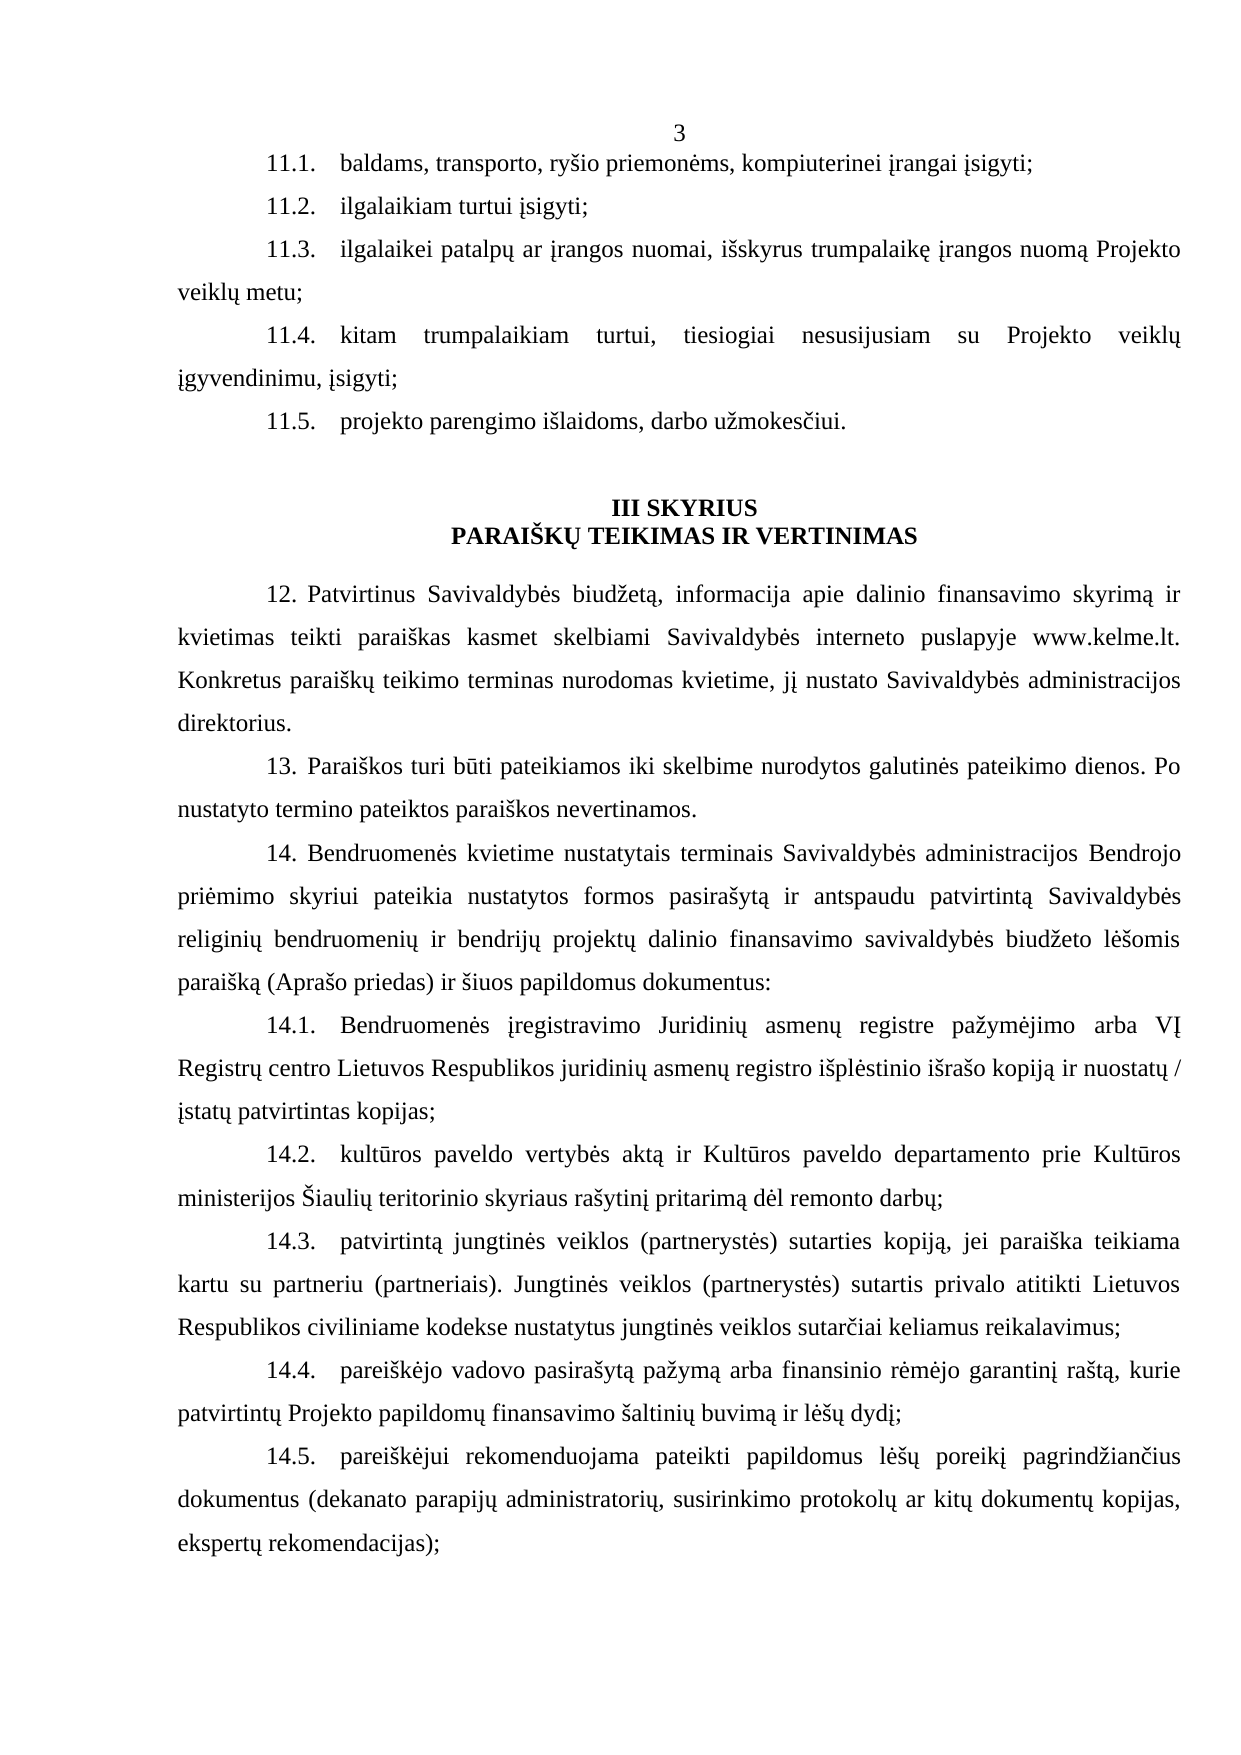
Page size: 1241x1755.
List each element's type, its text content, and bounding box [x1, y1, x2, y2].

text 14.1. Bendruomenės įregistravimo Juridinių asmenų registre pažymėjimo arba VĮ Registrų centro Lietuvos Respublikos juridinių asmenų registro išplėstinio išrašo kopiją ir nuostatų / įstatų patvirtintas kopijas; [177, 1010, 1181, 1125]
text 13. Paraiškos turi būti pateikiamos iki skelbime nurodytos galutinės pateikimo dienos. Po nustatyto termino pateiktos paraiškos nevertinamos. [177, 751, 1181, 823]
text 11.5. projekto parengimo išlaidoms, darbo užmokesčiui. [177, 406, 1181, 435]
text 14.2. kultūros paveldo vertybės aktą ir Kultūros paveldo departamento prie Kultūros ministerijos Šiaulių teritorinio skyriaus rašytinį pritarimą dėl remonto darbų; [177, 1139, 1181, 1211]
text 11.1. baldams, transporto, ryšio priemonėms, kompiuterinei įrangai įsigyti; [177, 148, 1181, 176]
text 11.4. kitam trumpalaikiam turtui, tiesiogiai nesusijusiam su Projekto veiklų įgyvendinimu, įsigyti; [177, 320, 1181, 392]
text 14.5. pareiškėjui rekomenduojama pateikti papildomus lėšų poreikį pagrindžiančius dokumentus (dekanato parapijų administratorių, susirinkimo protokolų ar kitų dokumentų kopijas, ekspertų rekomendacijas); [177, 1441, 1181, 1556]
text 14.3. patvirtintą jungtinės veiklos (partnerystės) sutarties kopiją, jei paraiška teikiama kartu su partneriu (partneriais). Jungtinės veiklos (partnerystės) sutartis privalo atitikti Lietuvos Respublikos civiliniame kodekse nustatytus jungtinės veiklos sutarčiai keliamus reikalavimus; [177, 1226, 1181, 1341]
text 12. Patvirtinus Savivaldybės biudžetą, informacija apie dalinio finansavimo skyrimą ir kvietimas teikti paraiškas kasmet skelbiami Savivaldybės interneto puslapyje www.kelme.lt. Konkretus paraiškų teikimo terminas nurodomas kvietime, jį nustato Savivaldybės administracijos direktorius. [177, 579, 1181, 737]
text 14. Bendruomenės kvietime nustatytais terminais Savivaldybės administracijos Bendrojo priėmimo skyriui pateikia nustatytos formos pasirašytą ir antspaudu patvirtintą Savivaldybės religinių bendruomenių ir bendrijų projektų dalinio finansavimo savivaldybės biudžeto lėšomis paraišką (Aprašo priedas) ir šiuos papildomus dokumentus: [177, 838, 1181, 996]
text 11.2. ilgalaikiam turtui įsigyti; [177, 191, 1181, 219]
text III SKYRIUS [177, 493, 1191, 521]
text 14.4. pareiškėjo vadovo pasirašytą pažymą arba finansinio rėmėjo garantinį raštą, kurie patvirtintų Projekto papildomų finansavimo šaltinių buvimą ir lėšų dydį; [177, 1355, 1181, 1427]
text 11.3. ilgalaikei patalpų ar įrangos nuomai, išskyrus trumpalaikę įrangos nuomą Projekto veiklų metu; [177, 234, 1181, 306]
text PARAIŠKŲ TEIKIMAS IR VERTINIMAS [177, 521, 1192, 550]
